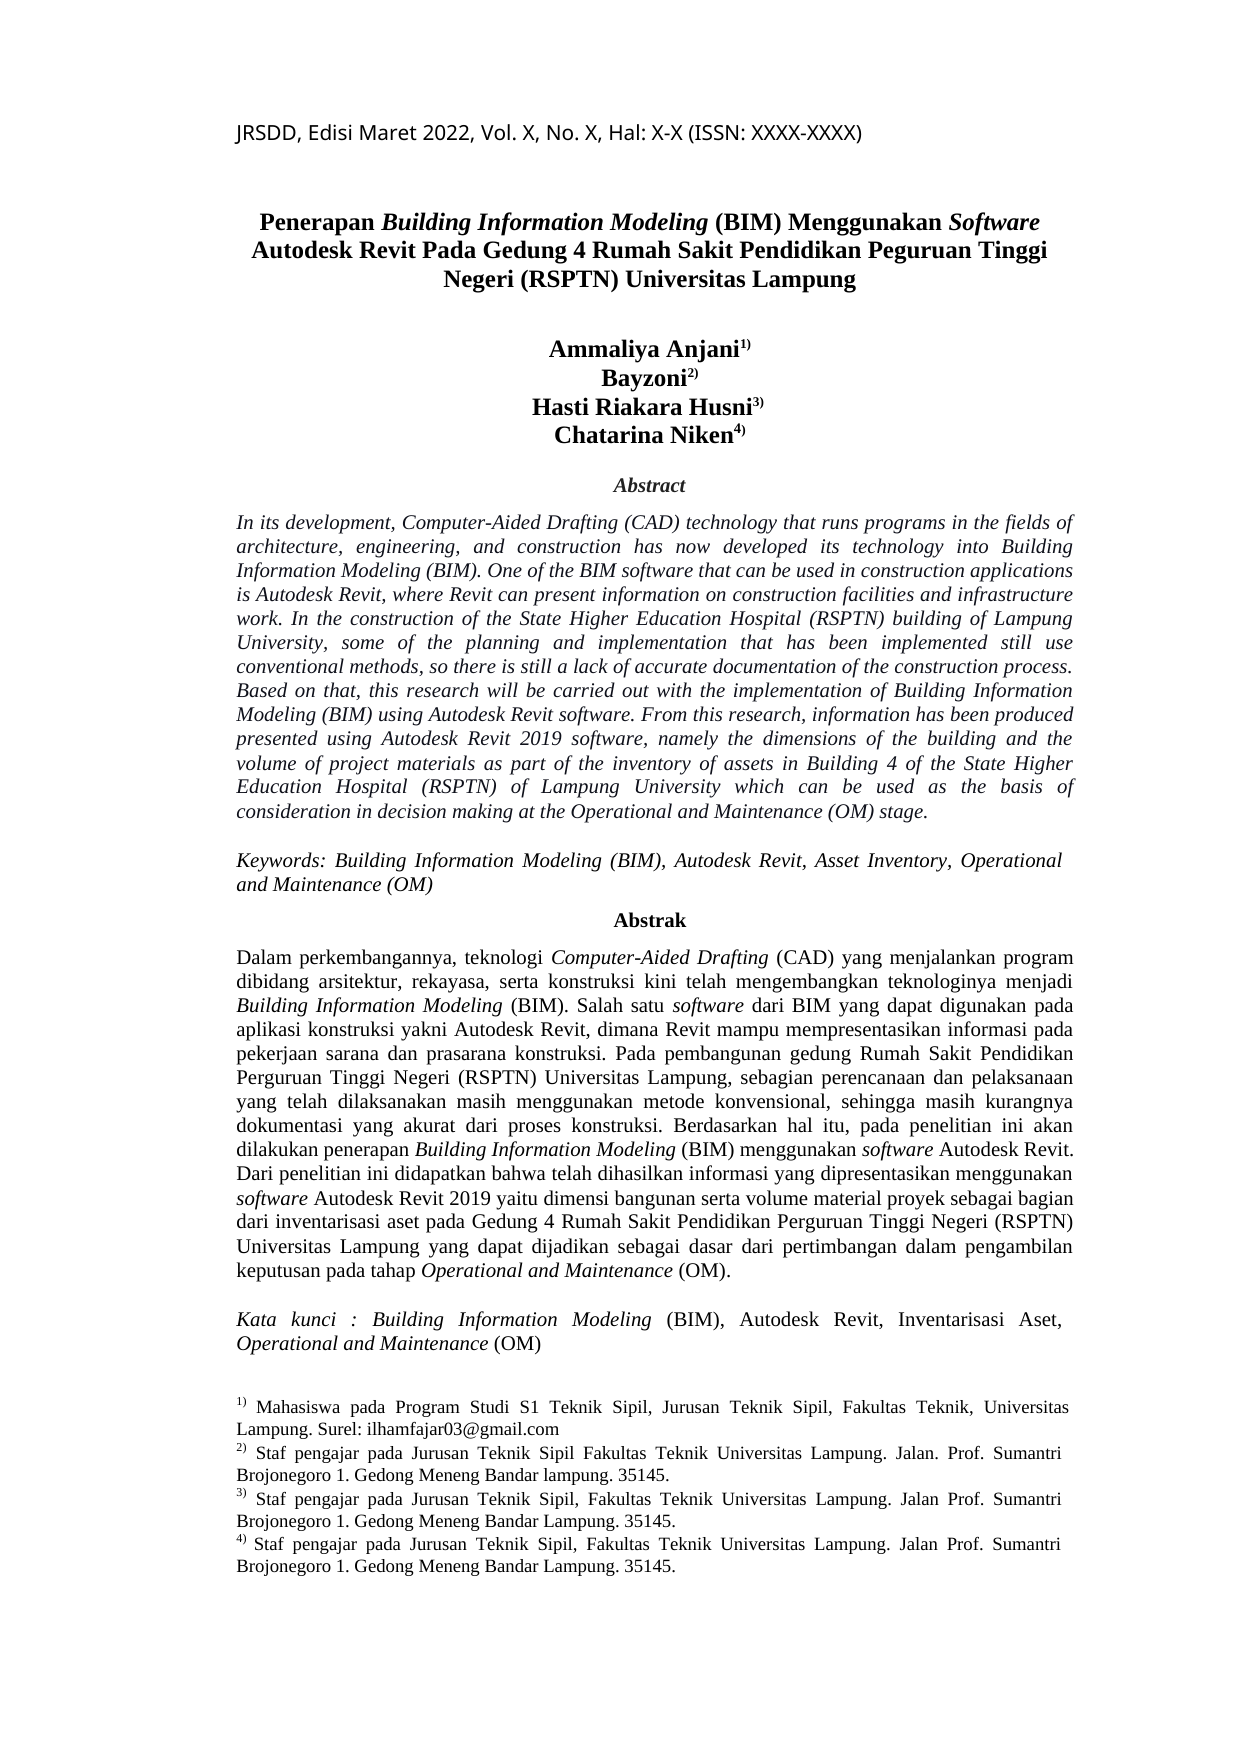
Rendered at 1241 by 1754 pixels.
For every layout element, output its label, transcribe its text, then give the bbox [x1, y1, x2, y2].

text Penerapan Building Information Modeling (BIM) Menggunakan Software Autodesk Revit Pada Gedung 4 Rumah Sakit Pendidikan Peguruan Tinggi Negeri (RSPTN) Universitas Lampung [236, 207, 1063, 293]
text ) Staf pengajar pada Jurusan Teknik Sipil Fakultas Teknik Universitas Lampung. Jalan. Prof. Sumantri Brojonegoro 1. Gedong Meneng Bandar lampung. 35145. [236, 1440, 1063, 1486]
text Hasti Riakara Husni) [236, 392, 1063, 420]
text Chatarina Niken) [236, 420, 1063, 449]
text Keywords: Building Information Modeling (BIM), Autodesk Revit, Asset Inventory, Operational and Maintenance (OM) [236, 848, 1063, 896]
text ) Mahasiswa pada Program Studi S1 Teknik Sipil, Jurusan Teknik Sipil, Fakultas Teknik, Universitas Lampung. Surel: ilhamfajar03@gmail.com [236, 1394, 1071, 1440]
text ) Staf pengajar pada Jurusan Teknik Sipil, Fakultas Teknik Universitas Lampung. Jalan Prof. Sumantri Brojonegoro 1. Gedong Meneng Bandar Lampung. 35145. [236, 1486, 1063, 1531]
text Ammaliya Anjani) [236, 334, 1063, 363]
text In its development, Computer-Aided Drafting (CAD) technology that runs programs in the fields of architecture, engineering, and construction has now developed its technology into Building Information Modeling (BIM). One of the BIM software that can be used in construction applications is Autodesk Revit, where Revit can present information on construction facilities and infrastructure work. In the construction of the State Higher Education Hospital (RSPTN) building of Lampung University, some of the planning and implementation that has been implemented still use conventional methods, so there is still a lack of accurate documentation of the construction process. Based on that, this research will be carried out with the implementation of Building Information Modeling (BIM) using Autodesk Revit software. From this research, information has been produced presented using Autodesk Revit 2019 software, namely the dimensions of the building and the volume of project materials as part of the inventory of assets in Building 4 of the State Higher Education Hospital (RSPTN) of Lampung University which can be used as the basis of consideration in decision making at the Operational and Maintenance (OM) stage. [236, 510, 1074, 823]
text Kata kunci : Building Information Modeling (BIM), Autodesk Revit, Inventarisasi Aset, Operational and Maintenance (OM) [236, 1307, 1063, 1355]
text ) Staf pengajar pada Jurusan Teknik Sipil, Fakultas Teknik Universitas Lampung. Jalan Prof. Sumantri Brojonegoro 1. Gedong Meneng Bandar Lampung. 35145. [236, 1531, 1063, 1577]
text Bayzoni) [236, 363, 1063, 392]
text Abstract [236, 473, 1063, 497]
text Dalam perkembangannya, teknologi Computer-Aided Drafting (CAD) yang menjalankan program dibidang arsitektur, rekayasa, serta konstruksi kini telah mengembangkan teknologinya menjadi Building Information Modeling (BIM). Salah satu software dari BIM yang dapat digunakan pada aplikasi konstruksi yakni Autodesk Revit, dimana Revit mampu mempresentasikan informasi pada pekerjaan sarana dan prasarana konstruksi. Pada pembangunan gedung Rumah Sakit Pendidikan Perguruan Tinggi Negeri (RSPTN) Universitas Lampung, sebagian perencanaan dan pelaksanaan yang telah dilaksanakan masih menggunakan metode konvensional, sehingga masih kurangnya dokumentasi yang akurat dari proses konstruksi. Berdasarkan hal itu, pada penelitian ini akan dilakukan penerapan Building Information Modeling (BIM) menggunakan software Autodesk Revit. Dari penelitian ini didapatkan bahwa telah dihasilkan informasi yang dipresentasikan menggunakan software Autodesk Revit 2019 yaitu dimensi bangunan serta volume material proyek sebagai bagian dari inventarisasi aset pada Gedung 4 Rumah Sakit Pendidikan Perguruan Tinggi Negeri (RSPTN) Universitas Lampung yang dapat dijadikan sebagai dasar dari pertimbangan dalam pengambilan keputusan pada tahap Operational and Maintenance (OM). [236, 945, 1074, 1282]
text Abstrak [236, 908, 1063, 932]
